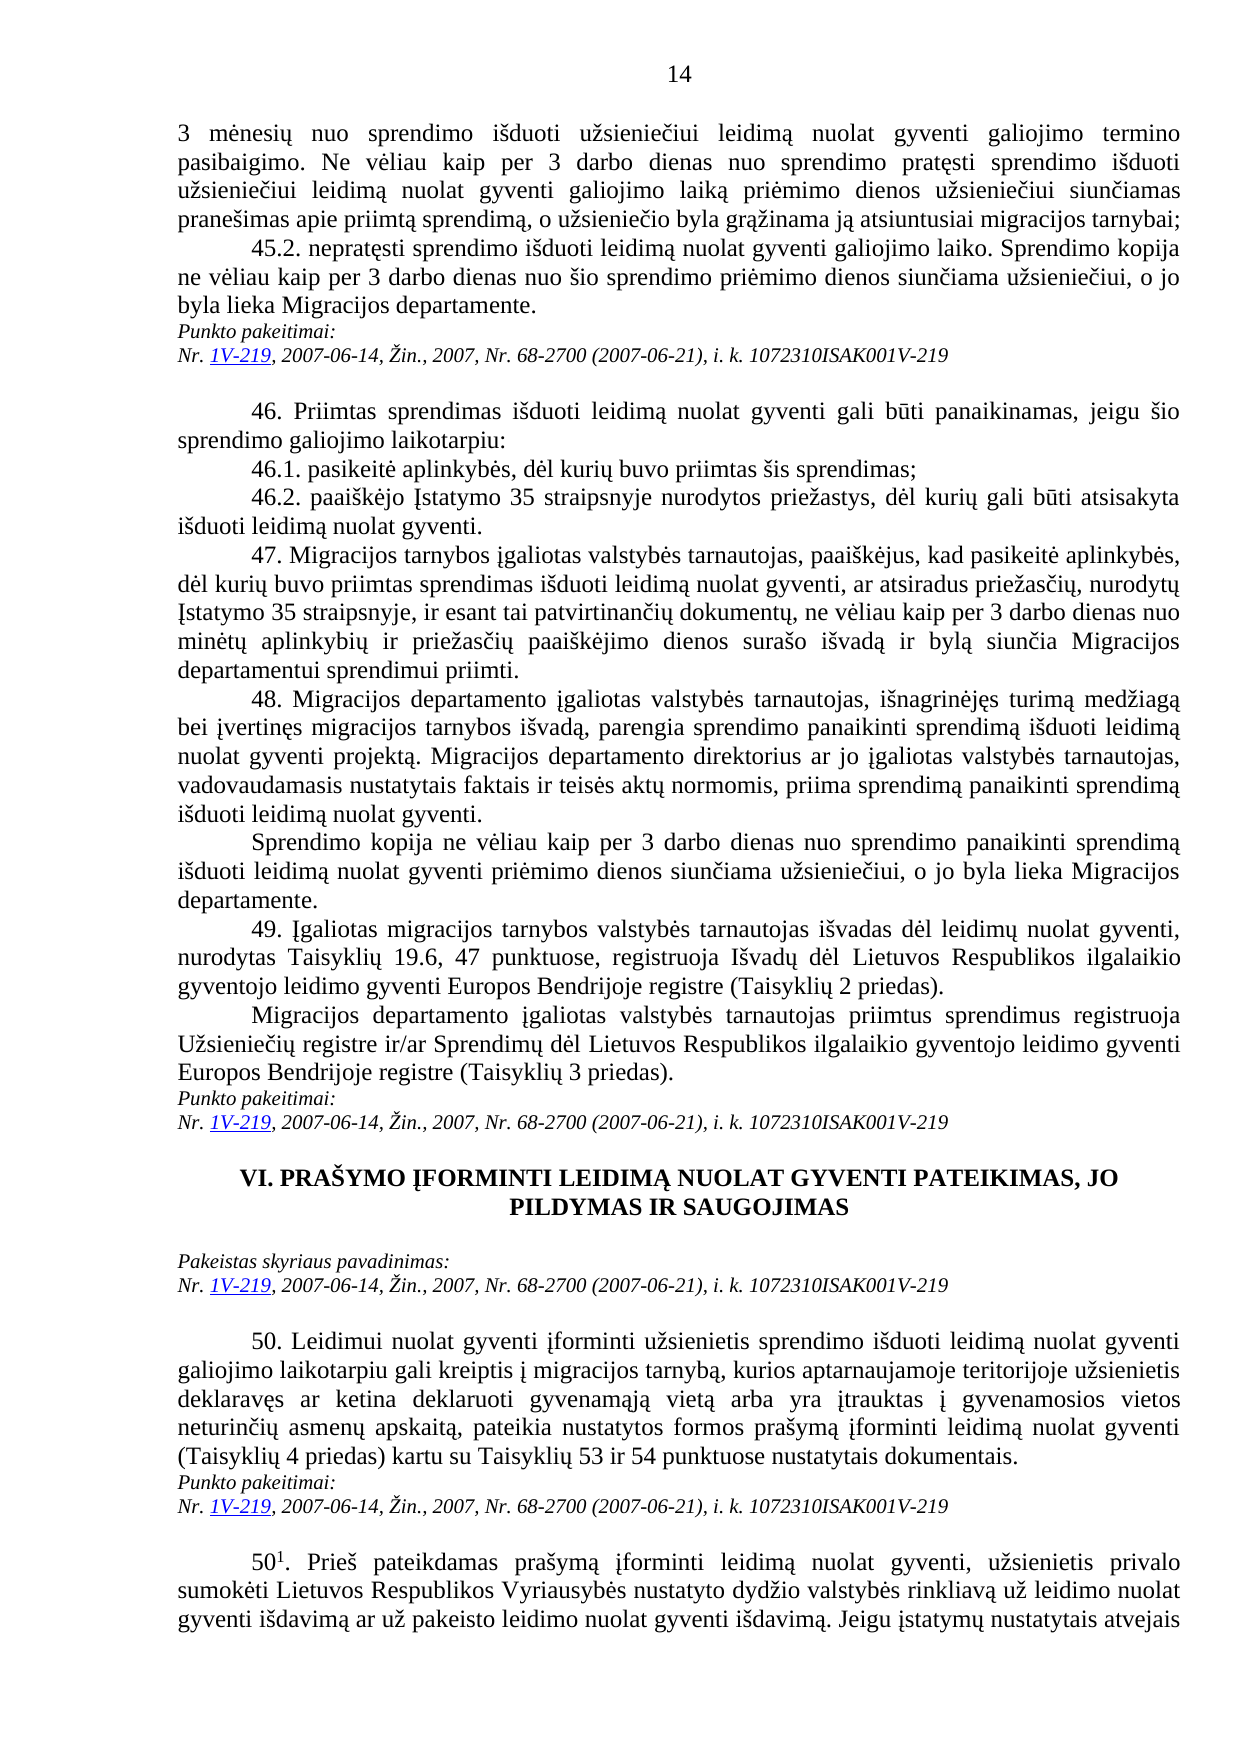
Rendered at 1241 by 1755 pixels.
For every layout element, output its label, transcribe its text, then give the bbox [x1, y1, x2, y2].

text 47. Migracijos tarnybos įgaliotas valstybės tarnautojas, paaiškėjus, kad pasikeitė aplinkybės, dėl kurių buvo priimtas sprendimas išduoti leidimą nuolat gyventi, ar atsiradus priežasčių, nurodytų Įstatymo 35 straipsnyje, ir esant tai patvirtinančių dokumentų, ne vėliau kaip per 3 darbo dienas nuo minėtų aplinkybių ir priežasčių paaiškėjimo dienos surašo išvadą ir bylą siunčia Migracijos departamentui sprendimui priimti. [177, 540, 1181, 684]
text VI. PRAŠYMO ĮFORMINTI LEIDIMĄ NUOLAT GYVENTI PATEIKIMAS, JO PILDYMAS IR SAUGOJIMAS [177, 1163, 1181, 1221]
text 501. Prieš pateikdamas prašymą įforminti leidimą nuolat gyventi, užsienietis privalo sumokėti Lietuvos Respublikos Vyriausybės nustatyto dydžio valstybės rinkliavą už leidimo nuolat gyventi išdavimą ar už pakeisto leidimo nuolat gyventi išdavimą. Jeigu įstatymų nustatytais atvejais [177, 1547, 1181, 1633]
text Punkto pakeitimai: [177, 1086, 1181, 1110]
text 46. Priimtas sprendimas išduoti leidimą nuolat gyventi gali būti panaikinamas, jeigu šio sprendimo galiojimo laikotarpiu: [177, 396, 1181, 454]
text 46.2. paaiškėjo Įstatymo 35 straipsnyje nurodytos priežastys, dėl kurių gali būti atsisakyta išduoti leidimą nuolat gyventi. [177, 482, 1181, 540]
text 50. Leidimui nuolat gyventi įforminti užsienietis sprendimo išduoti leidimą nuolat gyventi galiojimo laikotarpiu gali kreiptis į migracijos tarnybą, kurios aptarnaujamoje teritorijoje užsienietis deklaravęs ar ketina deklaruoti gyvenamąją vietą arba yra įtrauktas į gyvenamosios vietos neturinčių asmenų apskaitą, pateikia nustatytos formos prašymą įforminti leidimą nuolat gyventi (Taisyklių 4 priedas) kartu su Taisyklių 53 ir 54 punktuose nustatytais dokumentais. [177, 1326, 1181, 1470]
text Nr. 1V-219, 2007-06-14, Žin., 2007, Nr. 68-2700 (2007-06-21), i. k. 1072310ISAK001V-219 [177, 1110, 1181, 1134]
text Nr. 1V-219, 2007-06-14, Žin., 2007, Nr. 68-2700 (2007-06-21), i. k. 1072310ISAK001V-219 [177, 343, 1181, 367]
text Nr. 1V-219, 2007-06-14, Žin., 2007, Nr. 68-2700 (2007-06-21), i. k. 1072310ISAK001V-219 [177, 1494, 1181, 1518]
text 49. Įgaliotas migracijos tarnybos valstybės tarnautojas išvadas dėl leidimų nuolat gyventi, nurodytas Taisyklių 19.6, 47 punktuose, registruoja Išvadų dėl Lietuvos Respublikos ilgalaikio gyventojo leidimo gyventi Europos Bendrijoje registre (Taisyklių 2 priedas). [177, 914, 1181, 1000]
text 48. Migracijos departamento įgaliotas valstybės tarnautojas, išnagrinėjęs turimą medžiagą bei įvertinęs migracijos tarnybos išvadą, parengia sprendimo panaikinti sprendimą išduoti leidimą nuolat gyventi projektą. Migracijos departamento direktorius ar jo įgaliotas valstybės tarnautojas, vadovaudamasis nustatytais faktais ir teisės aktų normomis, priima sprendimą panaikinti sprendimą išduoti leidimą nuolat gyventi. [177, 684, 1181, 827]
text 45.2. nepratęsti sprendimo išduoti leidimą nuolat gyventi galiojimo laiko. Sprendimo kopija ne vėliau kaip per 3 darbo dienas nuo šio sprendimo priėmimo dienos siunčiama užsieniečiui, o jo byla lieka Migracijos departamente. [177, 233, 1181, 319]
text Migracijos departamento įgaliotas valstybės tarnautojas priimtus sprendimus registruoja Užsieniečių registre ir/ar Sprendimų dėl Lietuvos Respublikos ilgalaikio gyventojo leidimo gyventi Europos Bendrijoje registre (Taisyklių 3 priedas). [177, 1000, 1181, 1086]
text Nr. 1V-219, 2007-06-14, Žin., 2007, Nr. 68-2700 (2007-06-21), i. k. 1072310ISAK001V-219 [177, 1273, 1181, 1297]
text Sprendimo kopija ne vėliau kaip per 3 darbo dienas nuo sprendimo panaikinti sprendimą išduoti leidimą nuolat gyventi priėmimo dienos siunčiama užsieniečiui, o jo byla lieka Migracijos departamente. [177, 827, 1181, 914]
text 46.1. pasikeitė aplinkybės, dėl kurių buvo priimtas šis sprendimas; [177, 454, 1181, 482]
text Punkto pakeitimai: [177, 319, 1181, 343]
text Pakeistas skyriaus pavadinimas: [177, 1249, 1181, 1273]
text Punkto pakeitimai: [177, 1470, 1181, 1494]
text 3 mėnesių nuo sprendimo išduoti užsieniečiui leidimą nuolat gyventi galiojimo termino pasibaigimo. Ne vėliau kaip per 3 darbo dienas nuo sprendimo pratęsti sprendimo išduoti užsieniečiui leidimą nuolat gyventi galiojimo laiką priėmimo dienos užsieniečiui siunčiamas pranešimas apie priimtą sprendimą, o užsieniečio byla grąžinama ją atsiuntusiai migracijos tarnybai; [177, 118, 1181, 233]
